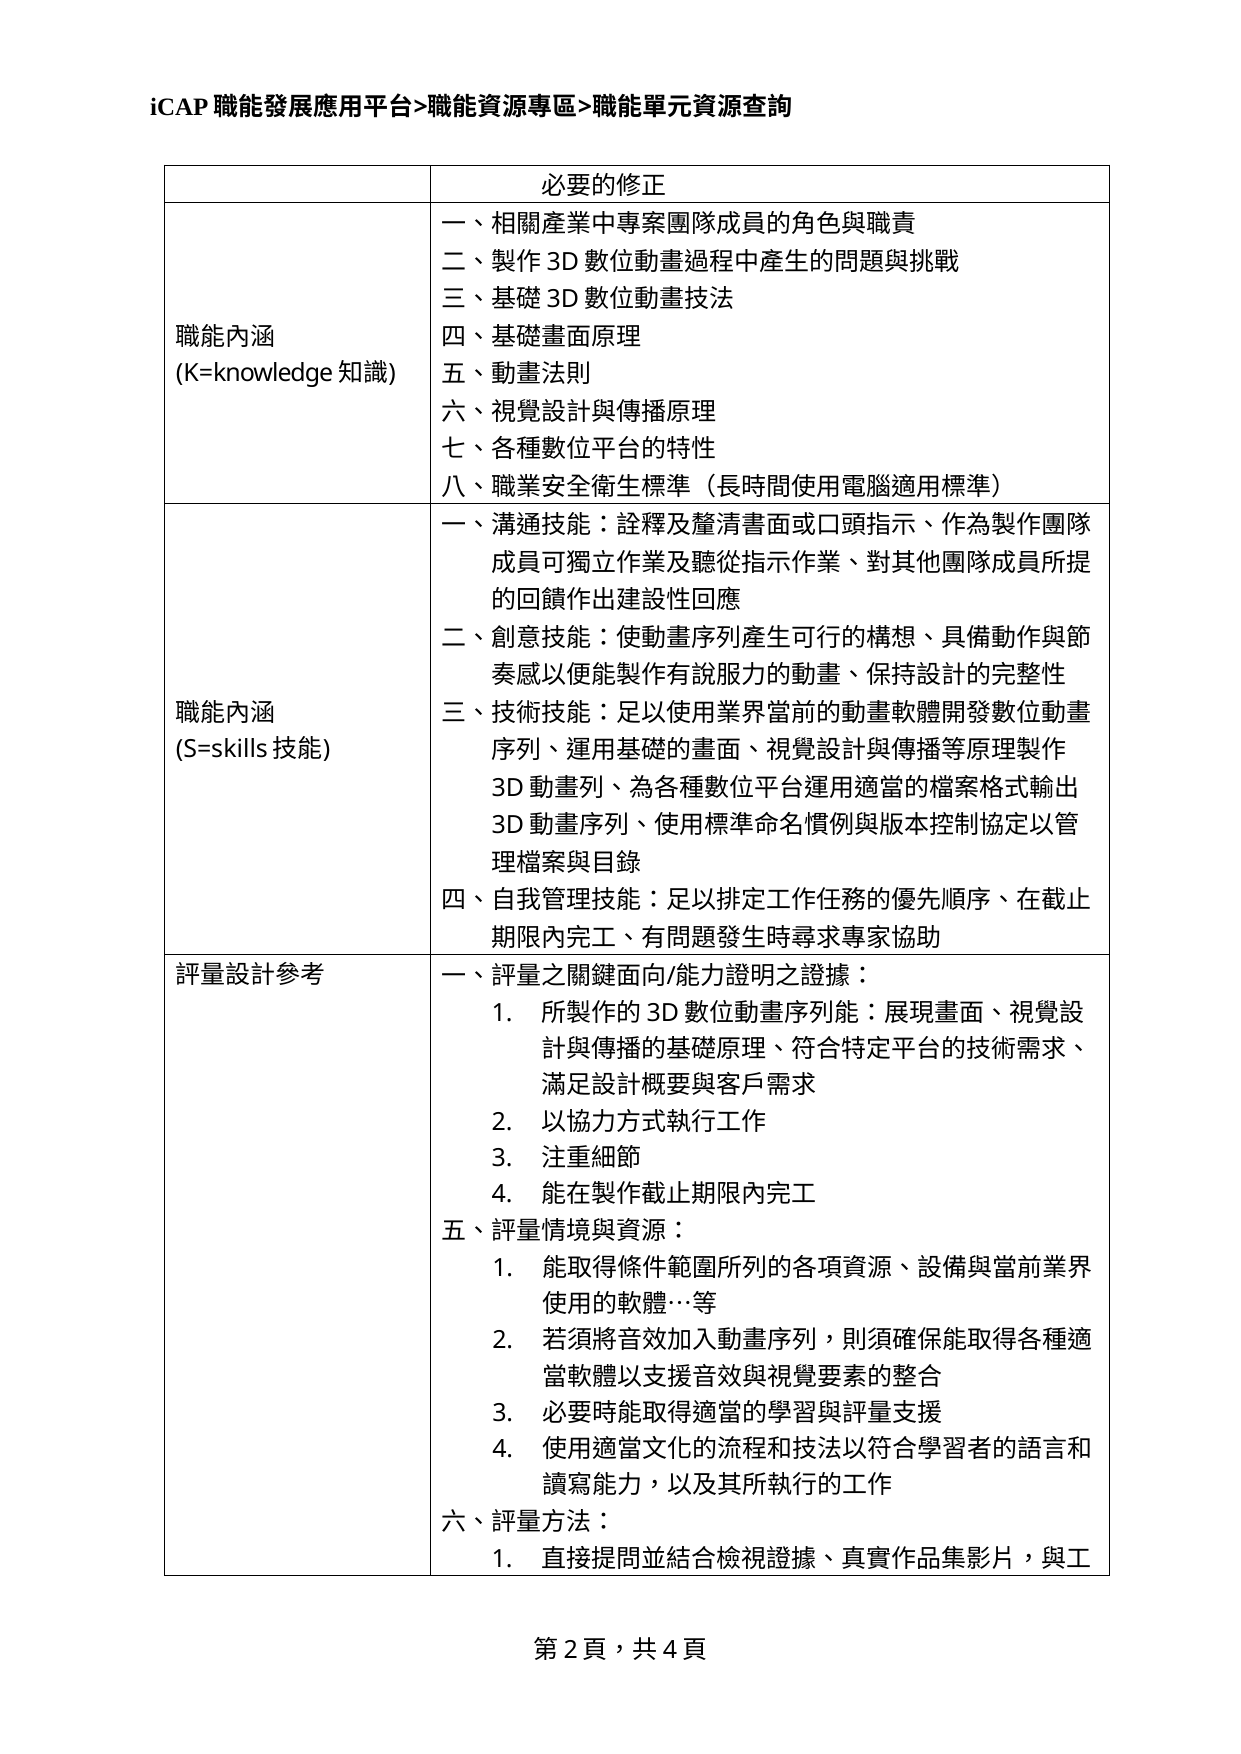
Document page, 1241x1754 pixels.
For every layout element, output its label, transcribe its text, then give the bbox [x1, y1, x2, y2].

table_cell 評量設計參考 [165, 955, 430, 1575]
table_cell 相關產業中專案團隊成員的角色與職責 製作3D數位動畫過程中產生的問題與挑戰 基礎3D數位動畫技法 基礎畫面原理 動畫法則 視覺設計與傳播原理 各種數位平台的特性 職業安全衛生標準（長時間使用電腦適用標準） [431, 203, 1109, 503]
table_cell 職能內涵 (K=knowledge知識) [165, 203, 430, 503]
table_cell 溝通技能：詮釋及釐清書面或口頭指示、作為製作團隊成員可獨立作業及聽從指示作業、對其他團隊成員所提的回饋作出建設性回應 創意技能：使動畫序列產生可行的構想、具備動作與節奏感以便能製作有說服力的動畫、保持設計的完整性 技術技能：足以使用業界當前的動畫軟體開發數位動畫序列、運用基礎的畫面、視覺設計與傳播等原理製作3D動畫列、為各種數位平台運用適當的檔案格式輸出3D動畫序列、使用標準命名慣例與版本控制協定以管理檔案與目錄 自我管理技能：足以排定工作任務的優先順序、在截止期限內完工、有問題發生時尋求專家協助 [431, 504, 1109, 954]
table_cell 評量之關鍵面向/能力證明之證據： 所製作的3D數位動畫序列能：展現畫面、視覺設計與傳播的基礎原理、符合特定平台的技術需求、滿足設計概要與客戶需求 以協力方式執行工作 注重細節 能在製作截止期限內完工 評量情境與資源： 能取得條件範圍所列的各項資源、設備與當前業界使用的軟體…等 若須將音效加入動畫序列，則須確保能取得各種適當軟體以支援音效與視覺要素的整合 必要時能取得適當的學習與評量支援 使用適當文化的流程和技法以符合學習者的語言和讀寫能力，以及其所執行的工作 評量方法： 直接提問並結合檢視證據、真實作品集影片，與工作場域第三方對於其工作表現…等的報告 批判性分析受評者製作的一系列3D數位動畫序列，以判定其能否符合設計需求 書面或口頭提問，以測試有關本單元所需技能與知識一節所列的知識 非正式提問與討論，包括就意見回饋與診斷作出回覆 [431, 955, 1109, 1575]
table_cell 職能內涵 (S=skills技能) [165, 504, 430, 954]
table_cell 釐清動畫需求 依據業主需求確認主題。 參考製作文件【註1】及諮詢相關人員【註2】釐清3D動畫【註3】需求與設計規格【註4】 依據業主需求，判斷適切的動畫技法【註5】 確認動畫序列的檔案格式【註6】、展現與應用之平台【註7】 判定可能影響動畫設計方法的因素【註8】 諮詢相關人員後，規劃工作期程與順序，以確保能在期限內完成 規劃方法 調查研究可能啟發視覺設計構想的動畫、藝術作品與其他創意來源…等 產生多樣化的動畫構想，技術上可行、符合設計說明且能針對所有設計議題…等提供創意解決方案 使用適當的設計技法【註9】向相關人員呈現動畫構想 調整方法以便納入回饋並就最終設計概念達成共識 與相關人員討論及選定3D動畫軟體【註10】，確保動畫序列符合指定的成果 分析動畫所需的必要音訊資源【註11】 製作動畫序列以供檢視 使用適合設計需求的動畫技法製作3D動畫 運用基礎的動畫法則【註12】、畫面原理【註13】、視覺設計原理【註14】與傳播原理【註15】…等 將真實世界的攝影機技術應用到3D動畫的虛擬攝影機 細部修正已完成的動畫序列 使用適當的輸出檔案格式、標準命名慣例與版本控制協定，儲存及存放動畫序列…等 在約定的截止期限內，向相關人員呈現3D動畫序列供其評估 完成動畫序列 檢討動畫序列，評量設計概要的創意解決方案及其對使用者/觀眾適當性及技術可行性 與相關人員討論及確認額外的需求或修改，並完成必要的修正 [431, 166, 1109, 202]
table_cell [165, 166, 430, 202]
